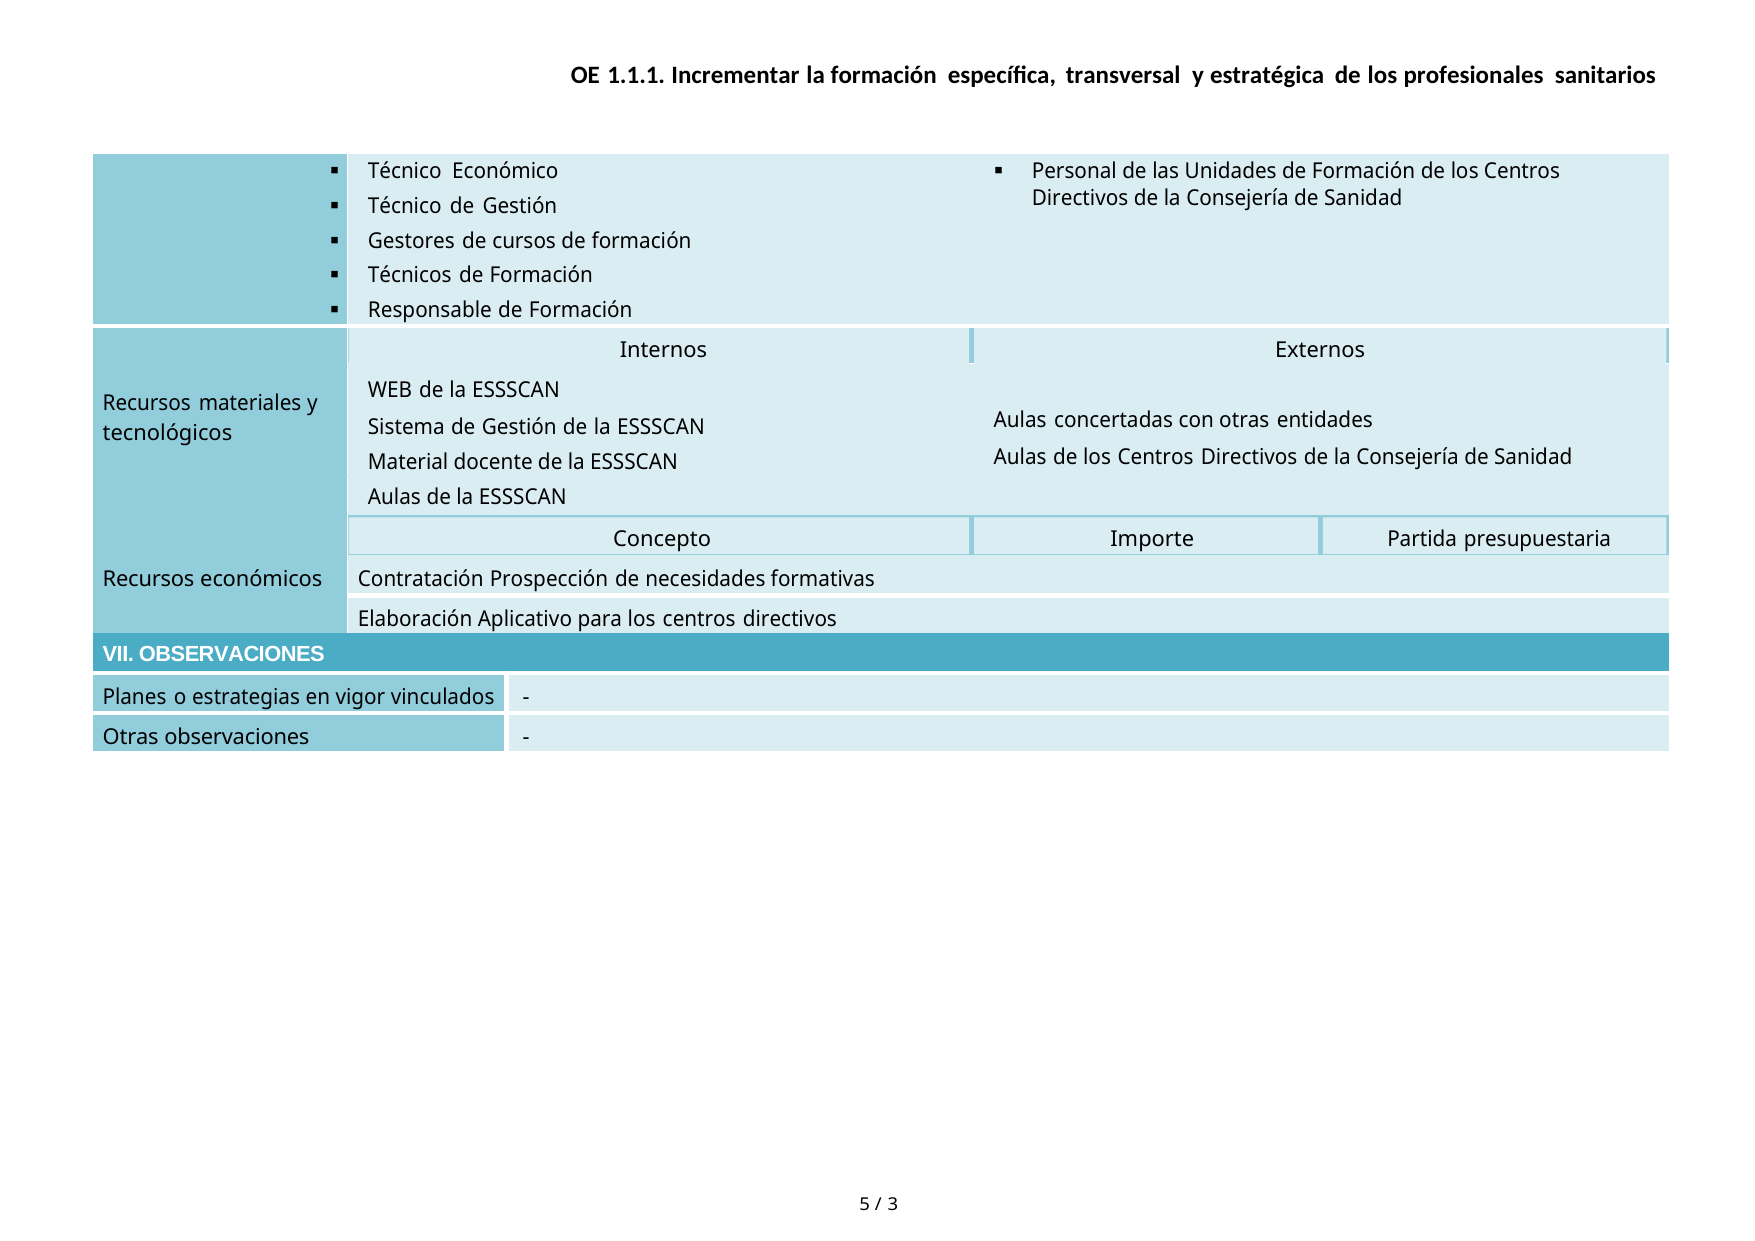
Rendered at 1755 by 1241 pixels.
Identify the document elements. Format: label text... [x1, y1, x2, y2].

table_cell Recursos materiales y tecnológicos [93, 328, 347, 515]
table_header [93, 154, 347, 324]
table_header Personal de las Unidades de Formación de los Centros Directivos de la Consejería de Sanidad [856, 154, 1669, 324]
table_cell Aulas concertadas con otras entidades Aulas de los Centros Directivos de la Consejería de Sanidad [856, 364, 1669, 515]
table_cell Importe [856, 515, 1285, 555]
table_cell - [509, 675, 1669, 711]
table_cell WEB de la ESSSCAN Sistema de Gestión de la ESSSCAN Material docente de la ESSSCAN Aulas de la ESSSCAN [348, 433, 856, 475]
table_cell Partida presupuestaria [1285, 515, 1669, 555]
table_cell Otras observaciones [93, 715, 504, 751]
table_cell VII. OBSERVACIONES [93, 633, 1669, 671]
table_cell Elaboración Aplicativo para los centros directivos [348, 598, 1669, 633]
table_cell - [509, 715, 1669, 751]
table_cell Recursos económicos [93, 515, 347, 633]
table_cell Contratación Prospección de necesidades formativas [348, 555, 1669, 593]
table_cell Planes o estrategias en vigor vinculados [93, 675, 504, 711]
table_header Técnico Económico Técnico de Gestión Gestores de cursos de formación Técnicos de Formación Responsable de Formación [348, 154, 856, 305]
